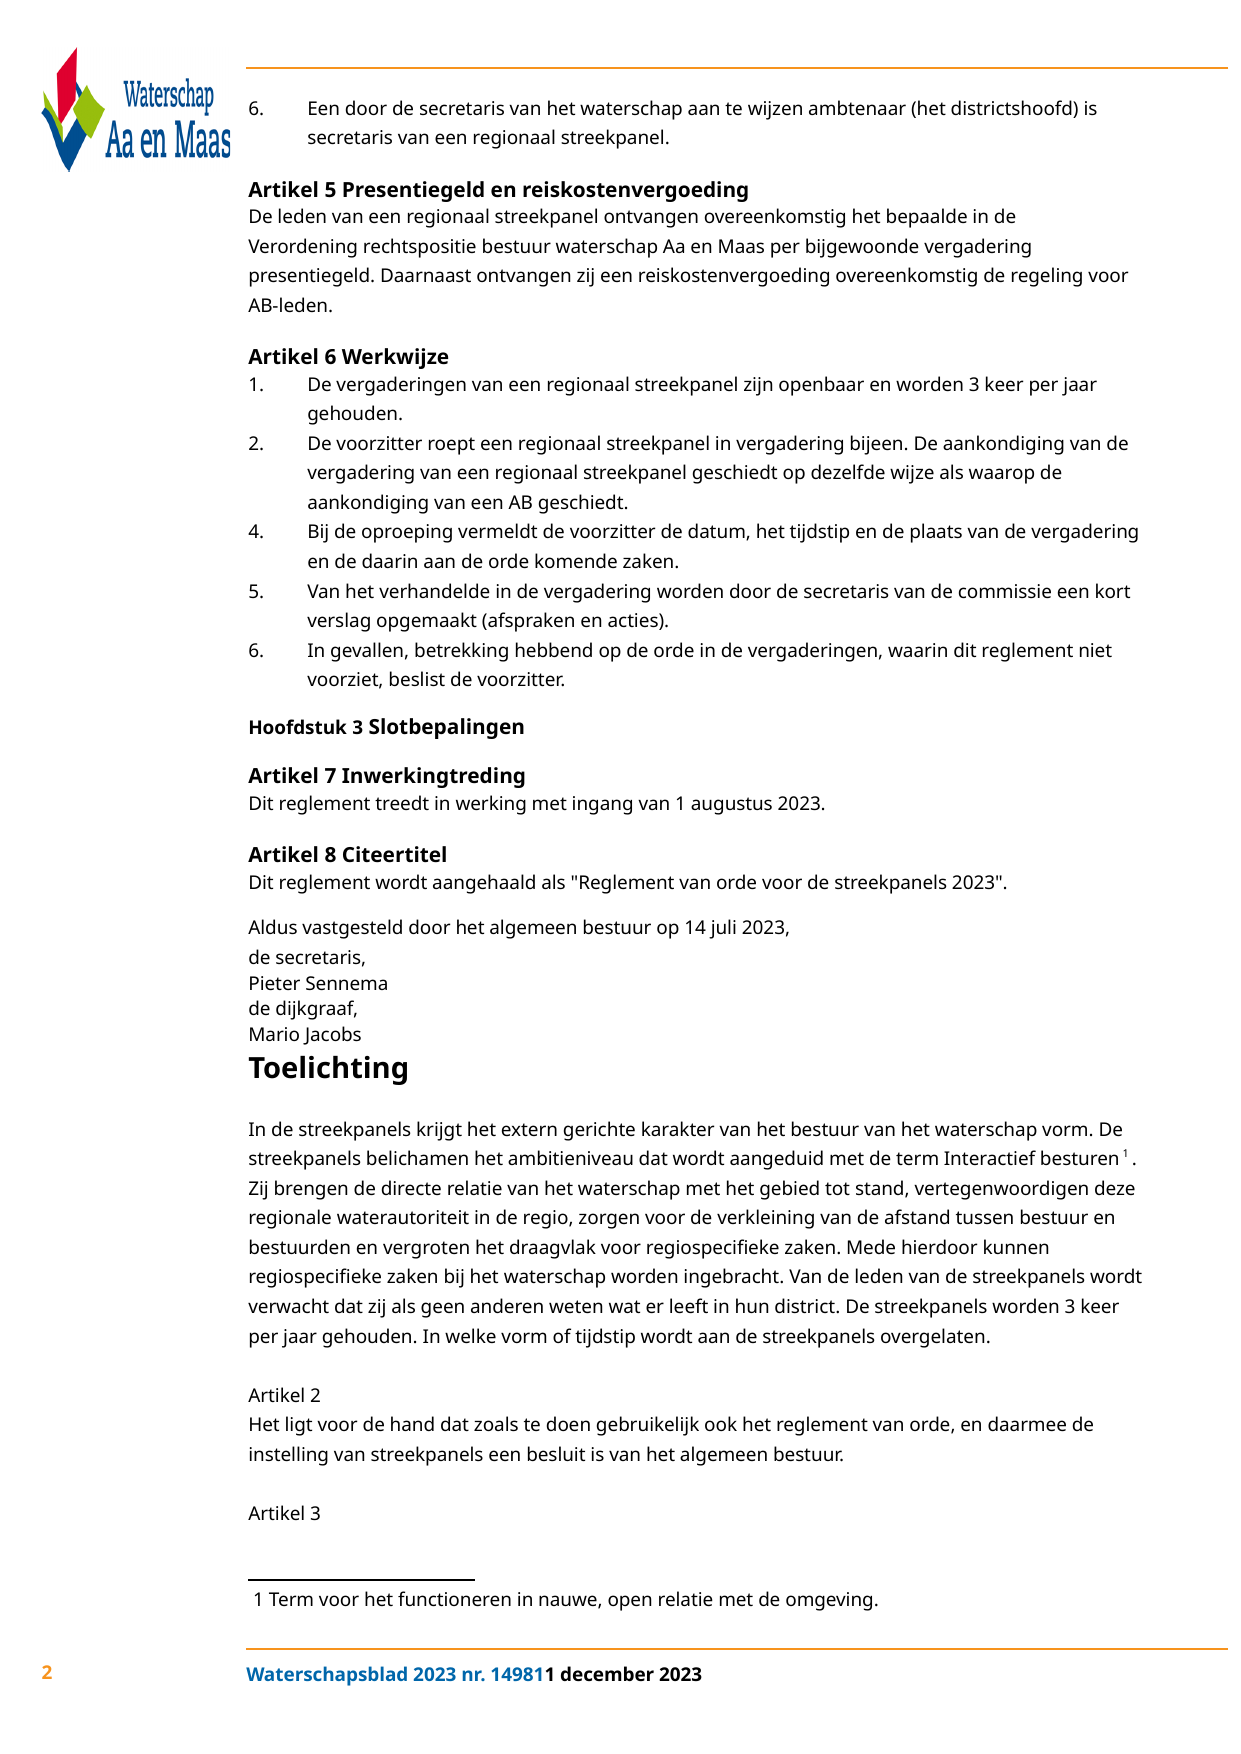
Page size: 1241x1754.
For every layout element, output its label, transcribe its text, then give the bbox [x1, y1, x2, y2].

list De vergaderingen van een regionaal streekpanel zijn openbaar en worden 3 keer per jaar gehouden. [248, 371, 1152, 426]
list Bij de oproeping vermeldt de voorzitter de datum, het tijdstip en de plaats van de vergadering en de daarin aan de orde komende zaken. [248, 519, 1152, 574]
text Pieter Sennema [248, 970, 1152, 996]
list Een door de secretaris van het waterschap aan te wijzen ambtenaar (het districtshoofd) is secretaris van een regionaal streekpanel. [248, 95, 1152, 150]
text De leden van een regionaal streekpanel ontvangen overeenkomstig het bepaalde in de [248, 203, 1152, 229]
text Artikel 5 Presentiegeld en reiskostenvergoeding [248, 175, 1152, 203]
text Artikel 8 Citeertitel [248, 840, 1152, 869]
list De voorzitter roept een regionaal streekpanel in vergadering bijeen. De aankondiging van de vergadering van een regionaal streekpanel geschiedt op dezelfde wijze als waarop de aankondiging van een AB geschiedt. [248, 430, 1152, 515]
text Term voor het functioneren in nauwe, open relatie met de omgeving. [248, 1586, 1152, 1612]
text Het ligt voor de hand dat zoals te doen gebruikelijk ook het reglement van orde, en daarmee de instelling van streekpanels een besluit is van het algemeen bestuur. [248, 1412, 1152, 1467]
text Artikel 7 Inwerkingtreding [248, 762, 1152, 790]
text Artikel 6 Werkwijze [248, 342, 1152, 371]
text Toelichting [248, 1047, 1152, 1087]
text de dijkgraaf, [248, 996, 1152, 1021]
text Artikel 2 [248, 1382, 1152, 1408]
text Aldus vastgesteld door het algemeen bestuur op 14 juli 2023, [248, 914, 1152, 940]
list In gevallen, betrekking hebbend op de orde in de vergaderingen, waarin dit reglement niet voorziet, beslist de voorzitter. [248, 637, 1152, 692]
text Hoofdstuk 3 Slotbepalingen [248, 712, 1152, 741]
text Dit reglement treedt in werking met ingang van 1 augustus 2023. [248, 790, 1152, 816]
text Verordening rechtspositie bestuur waterschap Aa en Maas per bijgewoonde vergadering presentiegeld. Daarnaast ontvangen zij een reiskostenvergoeding overeenkomstig de regeling voor AB-leden. [248, 233, 1152, 318]
picture [41, 47, 231, 172]
text In de streekpanels krijgt het extern gerichte karakter van het bestuur van het waterschap vorm. De streekpanels belichamen het ambitieniveau dat wordt aangeduid met de term Interactief besturen. Zij brengen de directe relatie van het waterschap met het gebied tot stand, vertegenwoordigen deze regionale waterautoriteit in de regio, zorgen voor de verkleining van de afstand tussen bestuur en bestuurden en vergroten het draagvlak voor regiospecifieke zaken. Mede hierdoor kunnen regiospecifieke zaken bij het waterschap worden ingebracht. Van de leden van de streekpanels wordt verwacht dat zij als geen anderen weten wat er leeft in hun district. De streekpanels worden 3 keer per jaar gehouden. In welke vorm of tijdstip wordt aan de streekpanels overgelaten. [248, 1116, 1152, 1349]
text de secretaris, [248, 944, 1152, 970]
text Dit reglement wordt aangehaald als "Reglement van orde voor de streekpanels 2023". [248, 869, 1152, 894]
text Mario Jacobs [248, 1021, 1152, 1047]
list Van het verhandelde in de vergadering worden door de secretaris van de commissie een kort verslag opgemaakt (afspraken en acties). [248, 578, 1152, 633]
text Artikel 3 [248, 1500, 1152, 1526]
